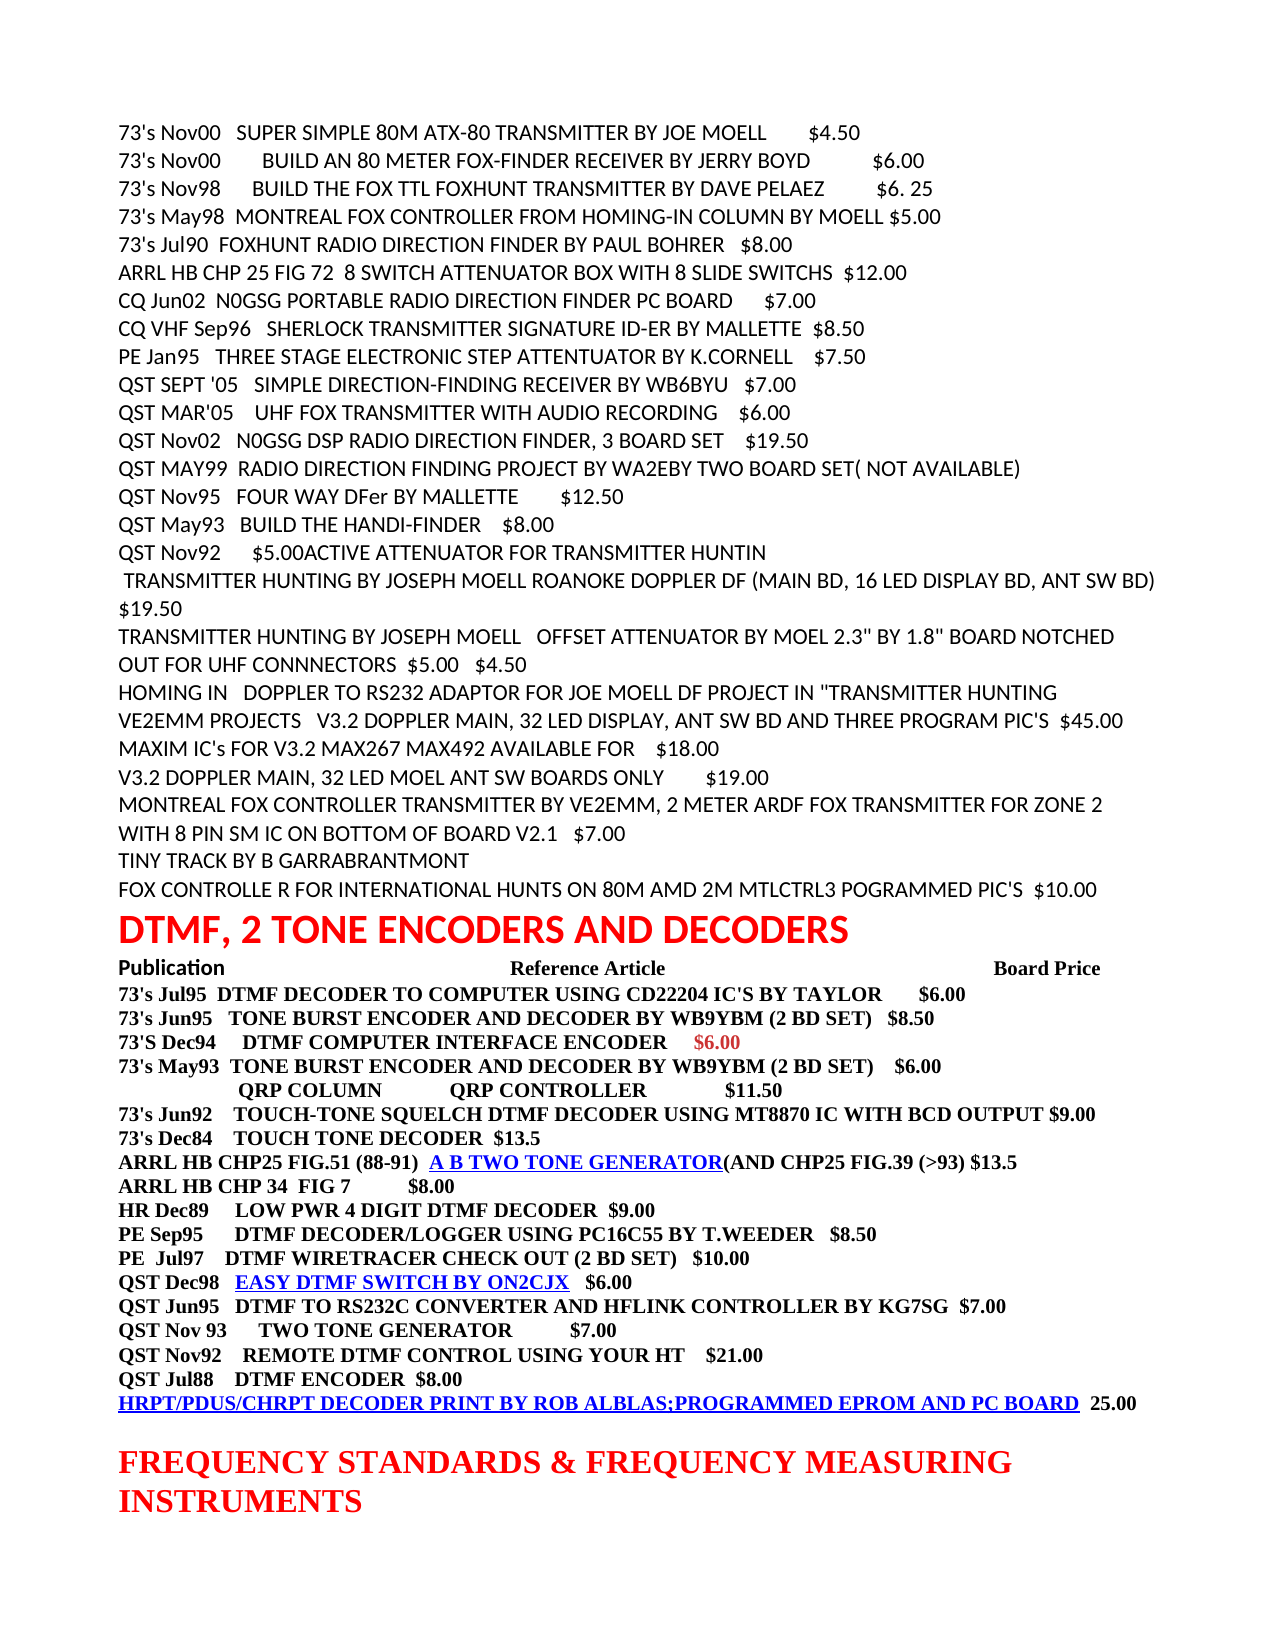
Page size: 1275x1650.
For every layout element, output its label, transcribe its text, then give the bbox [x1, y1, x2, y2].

text 73's Dec84 TOUCH TONE DECODER $13.5 [118, 1126, 1157, 1150]
text Publication Reference Article Board Price [118, 953, 1157, 982]
text PE Sep95 DTMF DECODER/LOGGER USING PC16C55 BY T.WEEDER $8.50 [118, 1222, 1157, 1246]
text TINY TRACK BY B GARRABRANTMONT [118, 847, 1157, 875]
text ARRL HB CHP 25 FIG 72 8 SWITCH ATTENUATOR BOX WITH 8 SLIDE SWITCHS $12.00 [118, 258, 1157, 286]
text QST MAR'05 UHF FOX TRANSMITTER WITH AUDIO RECORDING $6.00 [118, 398, 1157, 426]
text 73's Nov98 BUILD THE FOX TTL FOXHUNT TRANSMITTER BY DAVE PELAEZ $6. 25 [118, 174, 1157, 202]
text 73's Jul90 FOXHUNT RADIO DIRECTION FINDER BY PAUL BOHRER $8.00 [118, 230, 1157, 258]
text 73's Jul95 DTMF DECODER TO COMPUTER USING CD22204 IC'S BY TAYLOR $6.00 [118, 982, 1157, 1006]
text DTMF, 2 TONE ENCODERS AND DECODERS [118, 903, 1157, 953]
text 73's Nov00 SUPER SIMPLE 80M ATX-80 TRANSMITTER BY JOE MOELL $4.50 [118, 118, 1157, 146]
text FREQUENCY STANDARDS & FREQUENCY MEASURING INSTRUMENTS [118, 1443, 1157, 1519]
text 73's Jun95 TONE BURST ENCODER AND DECODER BY WB9YBM (2 BD SET) $8.50 [118, 1006, 1157, 1030]
text VE2EMM PROJECTS V3.2 DOPPLER MAIN, 32 LED DISPLAY, ANT SW BD AND THREE PROGRAM PIC'S $45.00 [118, 707, 1157, 734]
text QST Dec98 EASY DTMF SWITCH BY ON2CJX $6.00 [118, 1270, 1157, 1294]
text V3.2 DOPPLER MAIN, 32 LED MOEL ANT SW BOARDS ONLY $19.00 [118, 763, 1157, 791]
text 73'S Dec94 DTMF COMPUTER INTERFACE ENCODER $6.00 [118, 1030, 1157, 1054]
text MAXIM IC's FOR V3.2 MAX267 MAX492 AVAILABLE FOR $18.00 [118, 734, 1157, 763]
text PE Jan95 THREE STAGE ELECTRONIC STEP ATTENTUATOR BY K.CORNELL $7.50 [118, 342, 1157, 370]
text QST MAY99 RADIO DIRECTION FINDING PROJECT BY WA2EBY TWO BOARD SET( NOT AVAILABLE) [118, 454, 1157, 482]
text 73's May98 MONTREAL FOX CONTROLLER FROM HOMING-IN COLUMN BY MOELL $5.00 [118, 202, 1157, 230]
text CQ VHF Sep96 SHERLOCK TRANSMITTER SIGNATURE ID-ER BY MALLETTE $8.50 [118, 314, 1157, 342]
text QST Nov02 N0GSG DSP RADIO DIRECTION FINDER, 3 BOARD SET $19.50 [118, 426, 1157, 454]
text ARRL HB CHP25 FIG.51 (88-91) A B TWO TONE GENERATOR(AND CHP25 FIG.39 (>93) $13.5 [118, 1150, 1157, 1174]
text ARRL HB CHP 34 FIG 7 $8.00 [118, 1174, 1157, 1198]
text QST May93 BUILD THE HANDI-FINDER $8.00 [118, 510, 1157, 538]
text 73's May93 TONE BURST ENCODER AND DECODER BY WB9YBM (2 BD SET) $6.00 [118, 1054, 1157, 1078]
text MONTREAL FOX CONTROLLER TRANSMITTER BY VE2EMM, 2 METER ARDF FOX TRANSMITTER FOR ZONE 2 WITH 8 PIN SM IC ON BOTTOM OF BOARD V2.1 $7.00 [118, 791, 1157, 847]
text QST Nov95 FOUR WAY DFer BY MALLETTE $12.50 [118, 482, 1157, 510]
text HRPT/PDUS/CHRPT DECODER PRINT BY ROB ALBLAS;HYPERLINK "http://www.farcircuits.net/dtmf2.htm"PROGRAMMED EPROM AND PC BOARD 25.00 [118, 1391, 1157, 1415]
text HR Dec89 LOW PWR 4 DIGIT DTMF DECODER $9.00 [118, 1198, 1157, 1222]
text FOX CONTROLLE R FOR INTERNATIONAL HUNTS ON 80M AMD 2M MTLCTRL3 POGRAMMED PIC'S $10.00 [118, 875, 1157, 903]
text CQ Jun02 N0GSG PORTABLE RADIO DIRECTION FINDER PC BOARD $7.00 [118, 286, 1157, 314]
text QST Jul88 DTMF ENCODER $8.00 [118, 1367, 1157, 1391]
text HOMING IN DOPPLER TO RS232 ADAPTOR FOR JOE MOELL DF PROJECT IN "TRANSMITTER HUNTING [118, 678, 1157, 707]
text TRANSMITTER HUNTING BY JOSEPH MOELL OFFSET ATTENUATOR BY MOEL 2.3" BY 1.8" BOARD NOTCHED OUT FOR UHF CONNNECTORS $5.00 $4.50 [118, 622, 1157, 678]
text TRANSMITTER HUNTING BY JOSEPH MOELL ROANOKE DOPPLER DF (MAIN BD, 16 LED DISPLAY BD, ANT SW BD) $19.50 [118, 566, 1157, 622]
text QST Jun95 DTMF TO RS232C CONVERTER AND HFLINK CONTROLLER BY KG7SG $7.00 [118, 1294, 1157, 1318]
text 73's Nov00 BUILD AN 80 METER FOX-FINDER RECEIVER BY JERRY BOYD $6.00 [118, 146, 1157, 174]
text QST Nov92 $5.00ACTIVE ATTENUATOR FOR TRANSMITTER HUNTIN [118, 538, 1157, 566]
text QRP COLUMN QRP CONTROLLER $11.50 [118, 1078, 1157, 1102]
text PE Jul97 DTMF WIRETRACER CHECK OUT (2 BD SET) $10.00 [118, 1246, 1157, 1270]
text QST SEPT '05 SIMPLE DIRECTION-FINDING RECEIVER BY WB6BYU $7.00 [118, 370, 1157, 398]
text 73's Jun92 TOUCH-TONE SQUELCH DTMF DECODER USING MT8870 IC WITH BCD OUTPUT $9.00 [118, 1102, 1157, 1126]
text QST Nov 93 TWO TONE GENERATOR $7.00 [118, 1318, 1157, 1342]
text QST Nov92 REMOTE DTMF CONTROL USING YOUR HT $21.00 [118, 1342, 1157, 1367]
